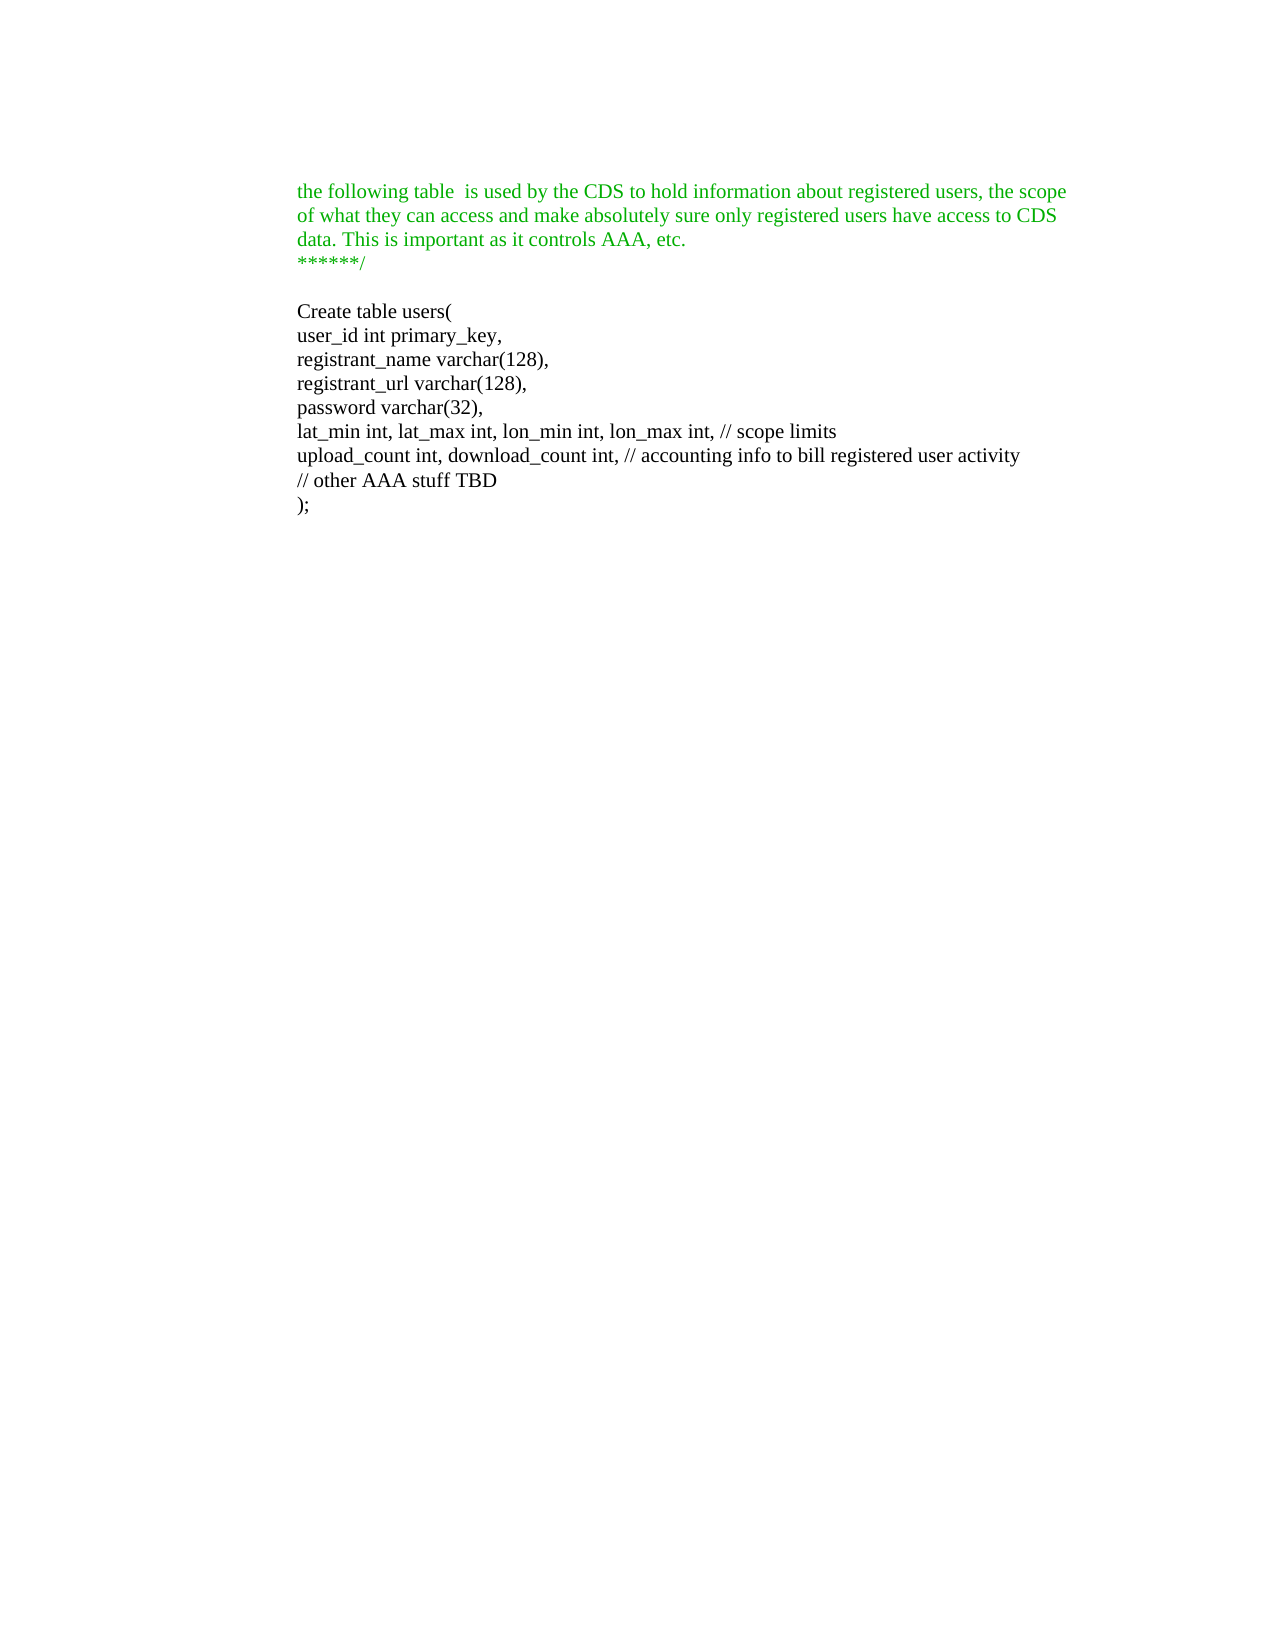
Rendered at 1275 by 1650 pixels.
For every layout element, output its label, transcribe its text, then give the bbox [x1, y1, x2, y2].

text registrant_url varchar(128), [297, 371, 1087, 395]
text registrant_name varchar(128), [297, 347, 1087, 371]
text Create table users( [297, 299, 1087, 323]
text lat_min int, lat_max int, lon_min int, lon_max int, // scope limits [297, 419, 1087, 443]
text the following table is used by the CDS to hold information about registered users, the scope of what they can access and make absolutely sure only registered users have access to CDS data. This is important as it controls AAA, etc. [297, 179, 1087, 251]
text // other AAA stuff TBD [297, 467, 1087, 492]
text password varchar(32), [297, 395, 1087, 419]
text upload_count int, download_count int, // accounting info to bill registered user activity [297, 443, 1087, 467]
text user_id int primary_key, [297, 323, 1087, 347]
text ******/ [297, 251, 1087, 275]
text ); [297, 492, 1087, 516]
